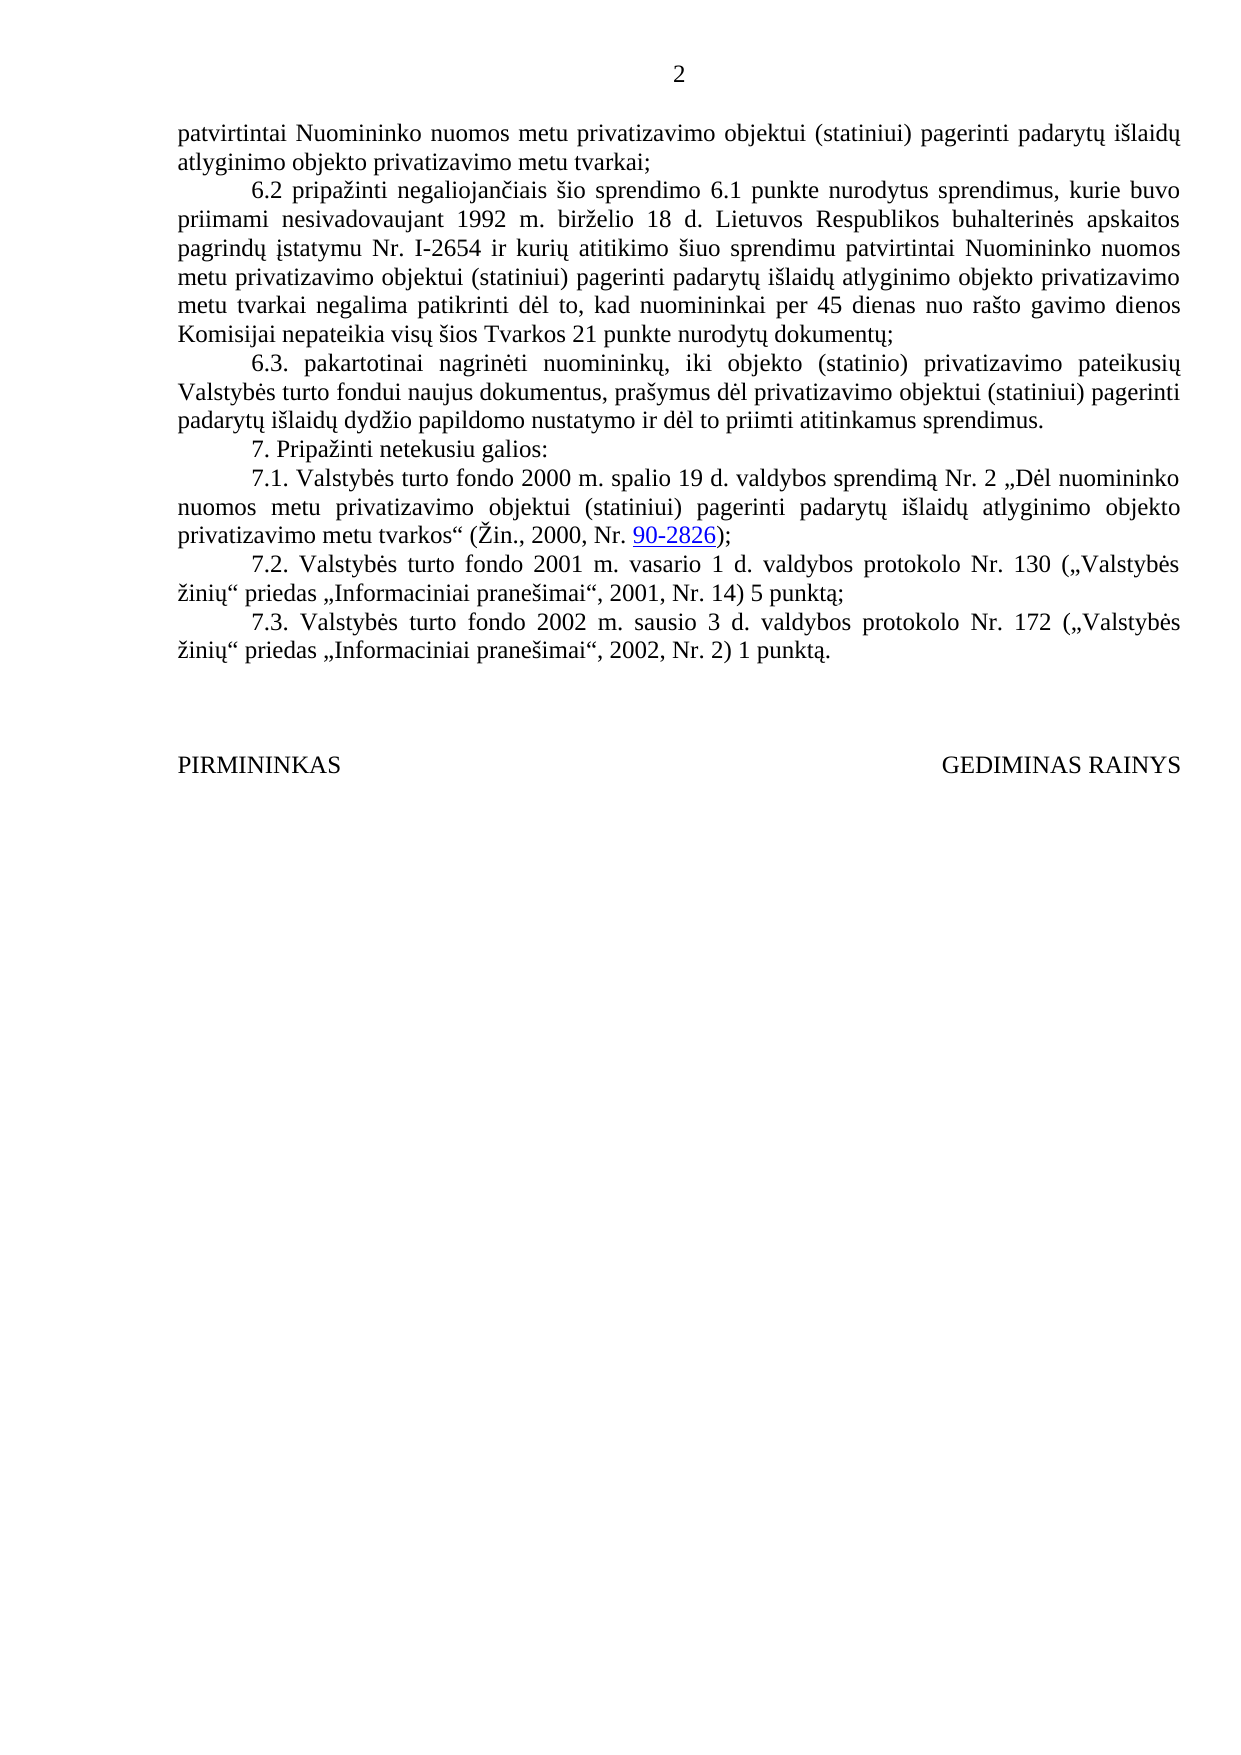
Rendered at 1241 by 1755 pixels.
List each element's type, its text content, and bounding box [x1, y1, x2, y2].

text 7. Pripažinti netekusiu galios: [177, 434, 1181, 463]
text 7.1. Valstybės turto fondo 2000 m. spalio 19 d. valdybos sprendimą Nr. 2 „Dėl nuomininko nuomos metu privatizavimo objektui (statiniui) pagerinti padarytų išlaidų atlyginimo objekto privatizavimo metu tvarkos“ (Žin., 2000, Nr. 90-2826); [177, 463, 1181, 549]
text 7.3. Valstybės turto fondo 2002 m. sausio 3 d. valdybos protokolo Nr. 172 („Valstybės žinių“ priedas „Informaciniai pranešimai“, 2002, Nr. 2) 1 punktą. [177, 607, 1181, 664]
text PIRMININKAS GEDIMINAS RAINYS [177, 751, 1181, 779]
text 6.3. pakartotinai nagrinėti nuomininkų, iki objekto (statinio) privatizavimo pateikusių Valstybės turto fondui naujus dokumentus, prašymus dėl privatizavimo objektui (statiniui) pagerinti padarytų išlaidų dydžio papildomo nustatymo ir dėl to priimti atitinkamus sprendimus. [177, 348, 1181, 434]
text patvirtintai Nuomininko nuomos metu privatizavimo objektui (statiniui) pagerinti padarytų išlaidų atlyginimo objekto privatizavimo metu tvarkai; [177, 118, 1181, 176]
text 6.2 pripažinti negaliojančiais šio sprendimo 6.1 punkte nurodytus sprendimus, kurie buvo priimami nesivadovaujant 1992 m. birželio 18 d. Lietuvos Respublikos buhalterinės apskaitos pagrindų įstatymu Nr. I-2654 ir kurių atitikimo šiuo sprendimu patvirtintai Nuomininko nuomos metu privatizavimo objektui (statiniui) pagerinti padarytų išlaidų atlyginimo objekto privatizavimo metu tvarkai negalima patikrinti dėl to, kad nuomininkai per 45 dienas nuo rašto gavimo dienos Komisijai nepateikia visų šios Tvarkos 21 punkte nurodytų dokumentų; [177, 176, 1181, 348]
text 7.2. Valstybės turto fondo 2001 m. vasario 1 d. valdybos protokolo Nr. 130 („Valstybės žinių“ priedas „Informaciniai pranešimai“, 2001, Nr. 14) 5 punktą; [177, 549, 1181, 607]
